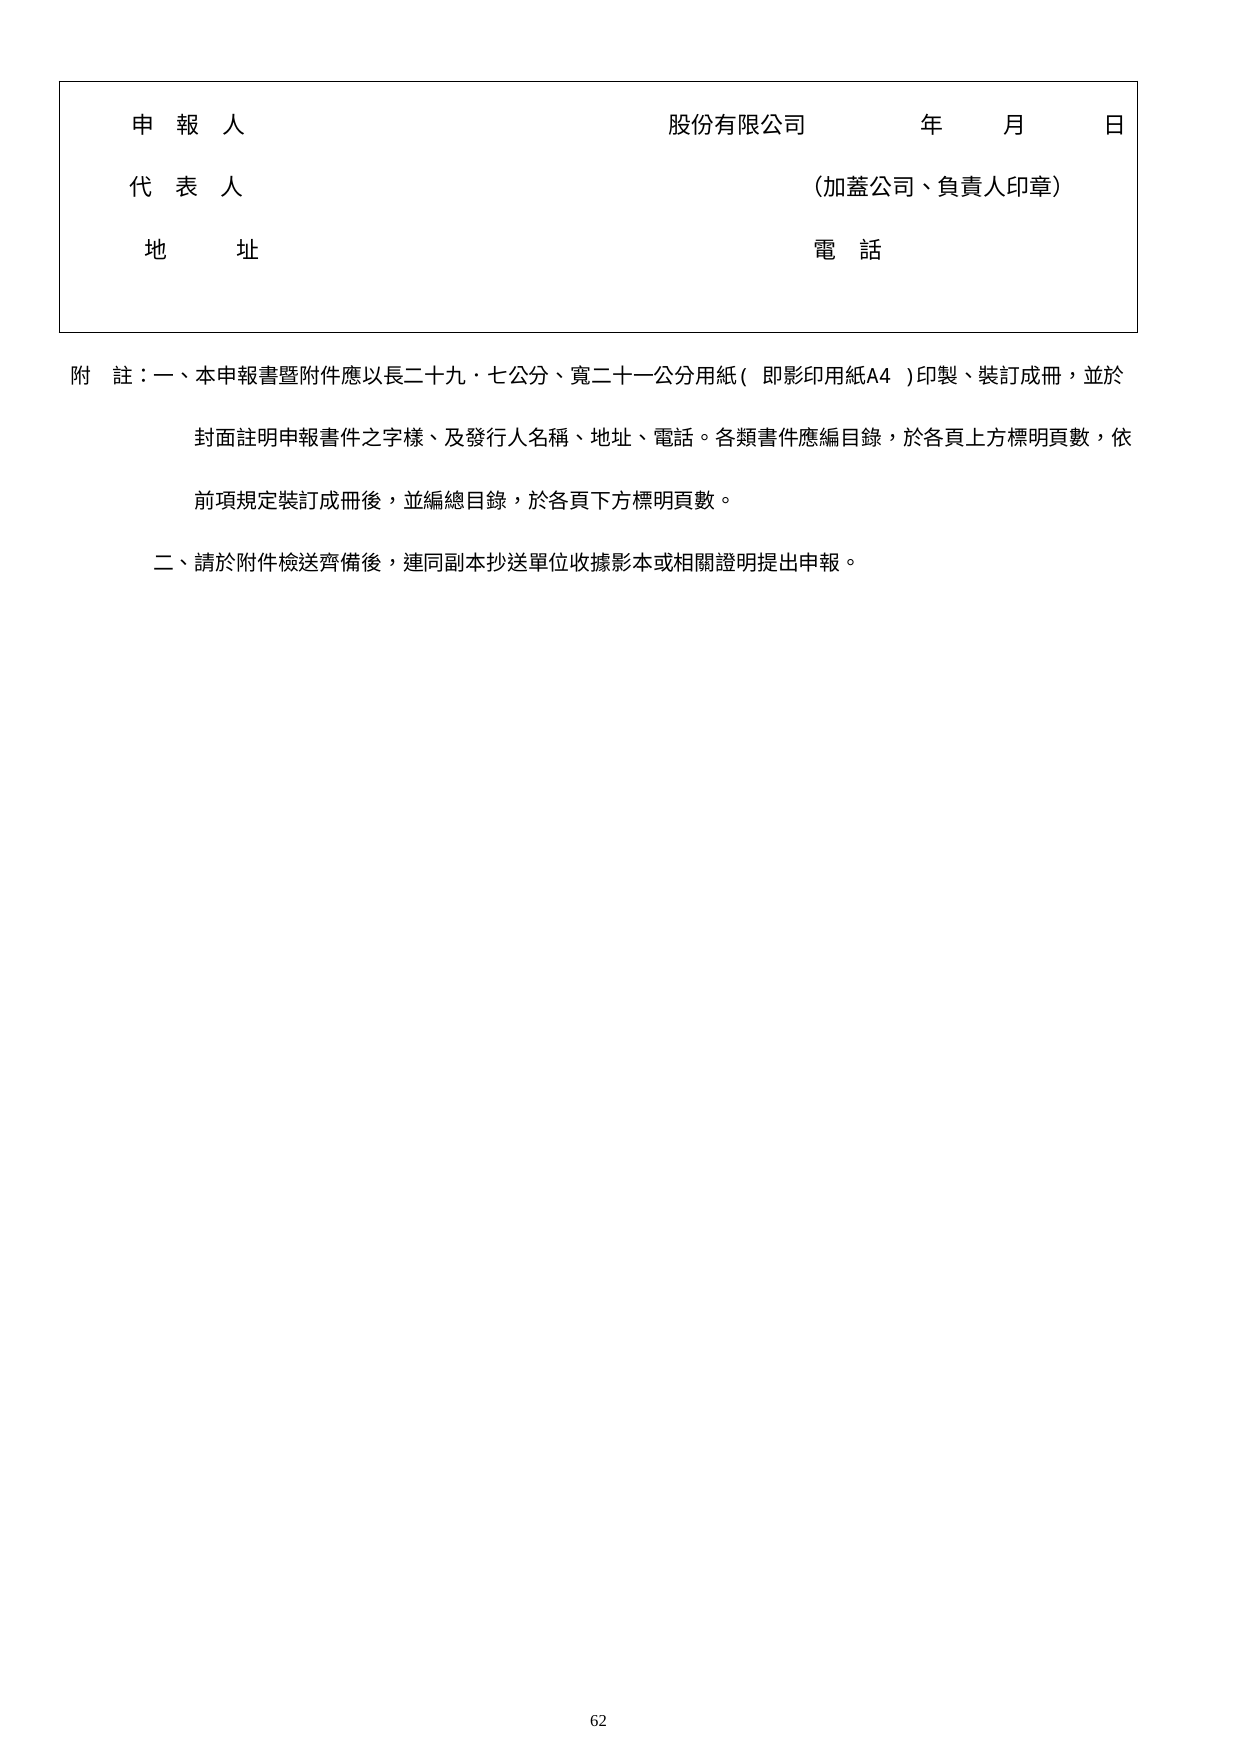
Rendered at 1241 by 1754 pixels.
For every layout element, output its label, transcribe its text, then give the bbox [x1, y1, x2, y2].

table_cell 申 報 人 股份有限公司 年 月 日 代 表 人 （加蓋公司、負責人印章） 地 址 電 話 [60, 82, 1137, 332]
text 二、請於附件檢送齊備後，連同副本抄送單位收據影本或相關證明提出申報。 [59, 520, 1137, 583]
text 附 註：一、本申報書暨附件應以長二十九．七公分、寬二十一公分用紙( 即影印用紙A4 )印製、裝訂成冊，並於封面註明申報書件之字樣、及發行人名稱、地址、電話。各類書件應編目錄，於各頁上方標明頁數，依前項規定裝訂成冊後，並編總目錄，於各頁下方標明頁數。 [59, 333, 1137, 520]
